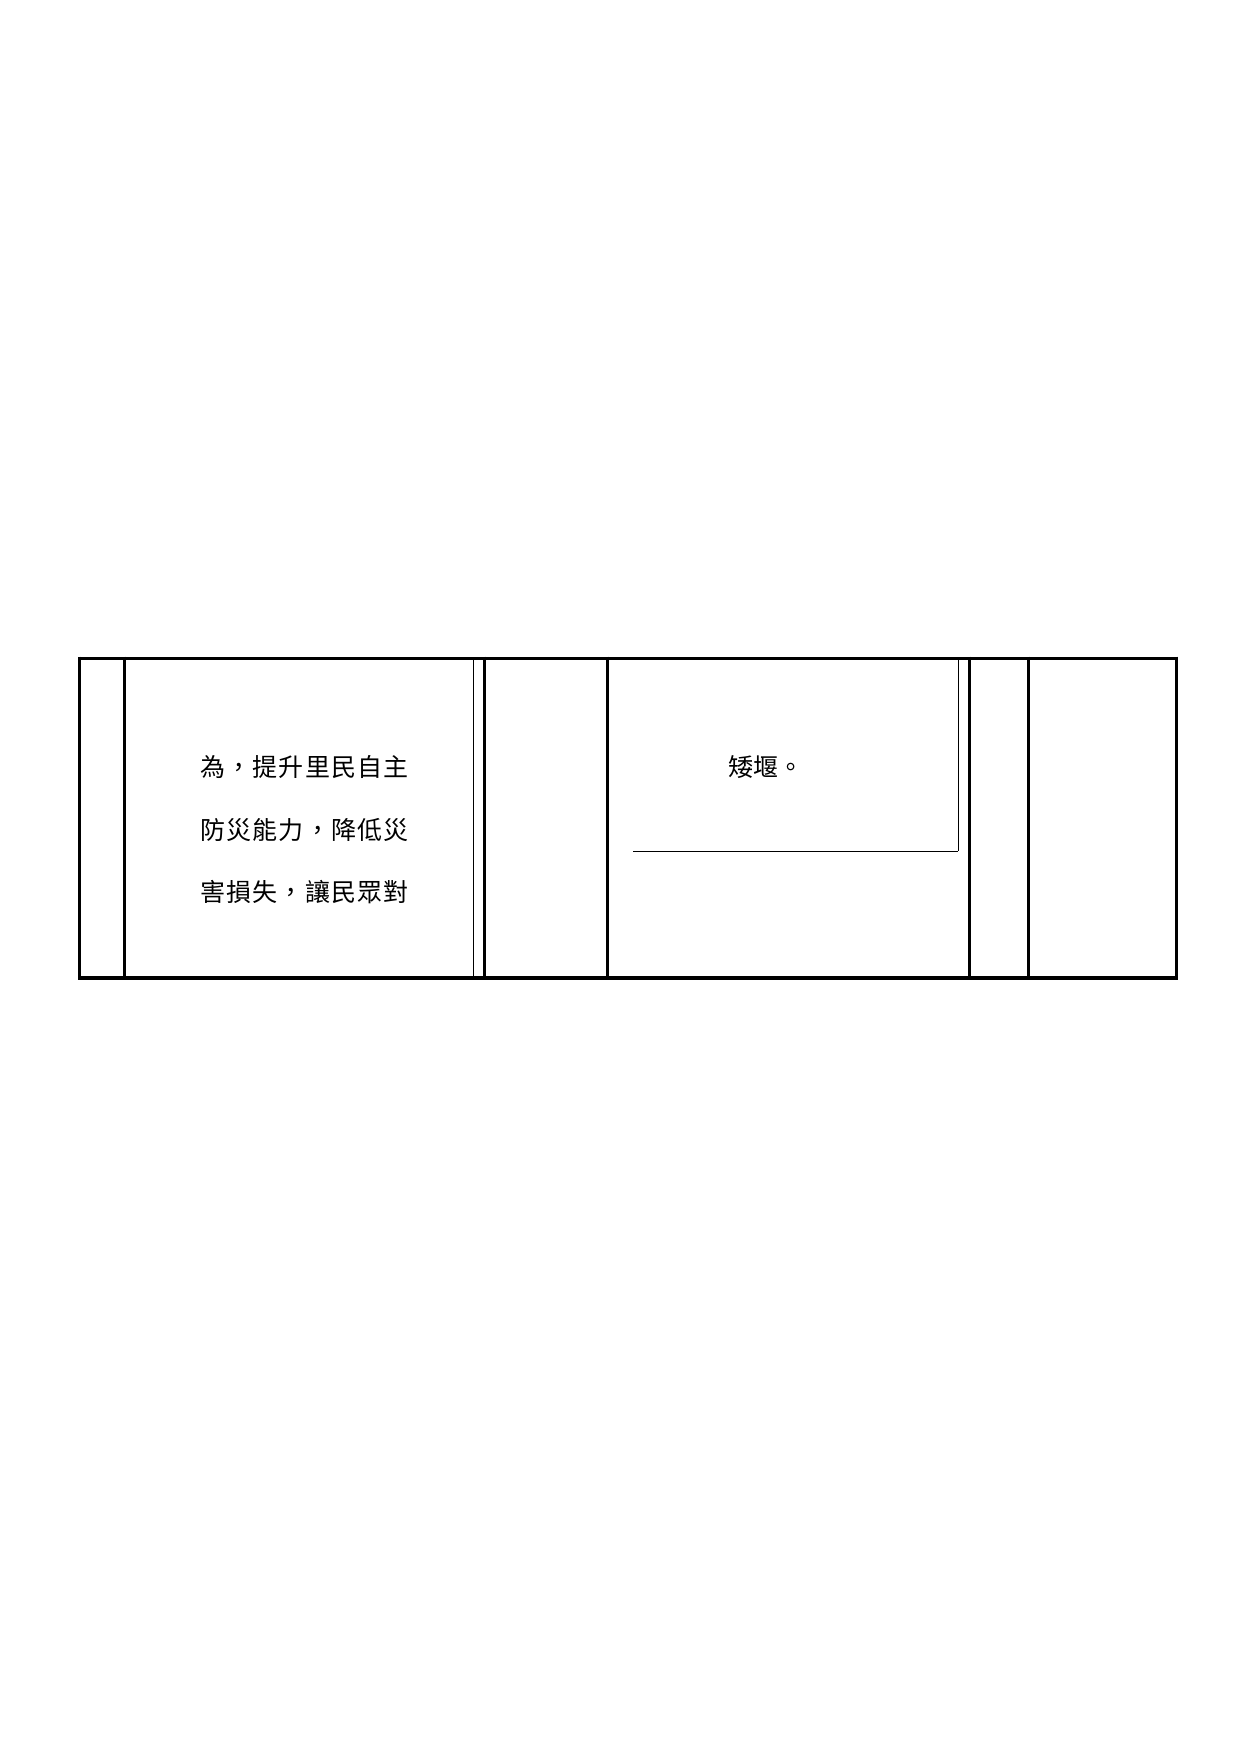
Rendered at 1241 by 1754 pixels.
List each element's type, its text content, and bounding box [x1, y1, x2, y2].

table_cell [486, 660, 606, 976]
table_cell 為，提升里民自主防災能力，降低災害損失，讓民眾對 [126, 660, 473, 976]
table_cell 1 [81, 660, 123, 976]
table_cell A [971, 660, 1027, 976]
table_cell [1030, 660, 1175, 976]
table_cell 有關南京東路四段小巨蛋周邊積淹水改善方案說明如下，短期方案相關工程已陸續於108年8月15日開工，已於108年12月18日完工。 短期方案： 南京東路小巨蛋側/敦化北路至北寧路間：增設側溝。 民族、民權東路周邊：民族東路段明渠清淤、原敦化三孔閘門、箱涵拆除及矮堰敲除、民權東路東段敦化北路口匯流處中隔牆開口擴大。 敦化北路155巷：敦化北路155巷匯流處中隔牆開口擴大、敲除矮堰。 長期方案： 水利處將評估敦化北路新建一排水幹線(尺寸約4mx2.5m，長約840m)或其他方案之可行性。 南京東路四段小巨蛋周邊屬於中山集水區，目前已納入水利處優先檢討改善之集水分區，水利處已針對敦化南京人行地下道改設地下貯留設施，於109年3月17日辦理施工前會勘，並於4月24日開工、5月23日完成溢流口，目前已有貯留功能。 另已將小巨蛋周邊(松山區中華里)納入水利處社區自主防災計畫，協助自主防災社區建置防災資料網站，資料包含社區附近下水道即時水位、警戒水位、淹水預報等提供居民參考，並協助民眾建置社區防汛計畫，及編設防汛應變組織，使社區對自主防災能加強應變作為；社區防災演練已於109年7月4日演練完成。 [609, 660, 968, 976]
